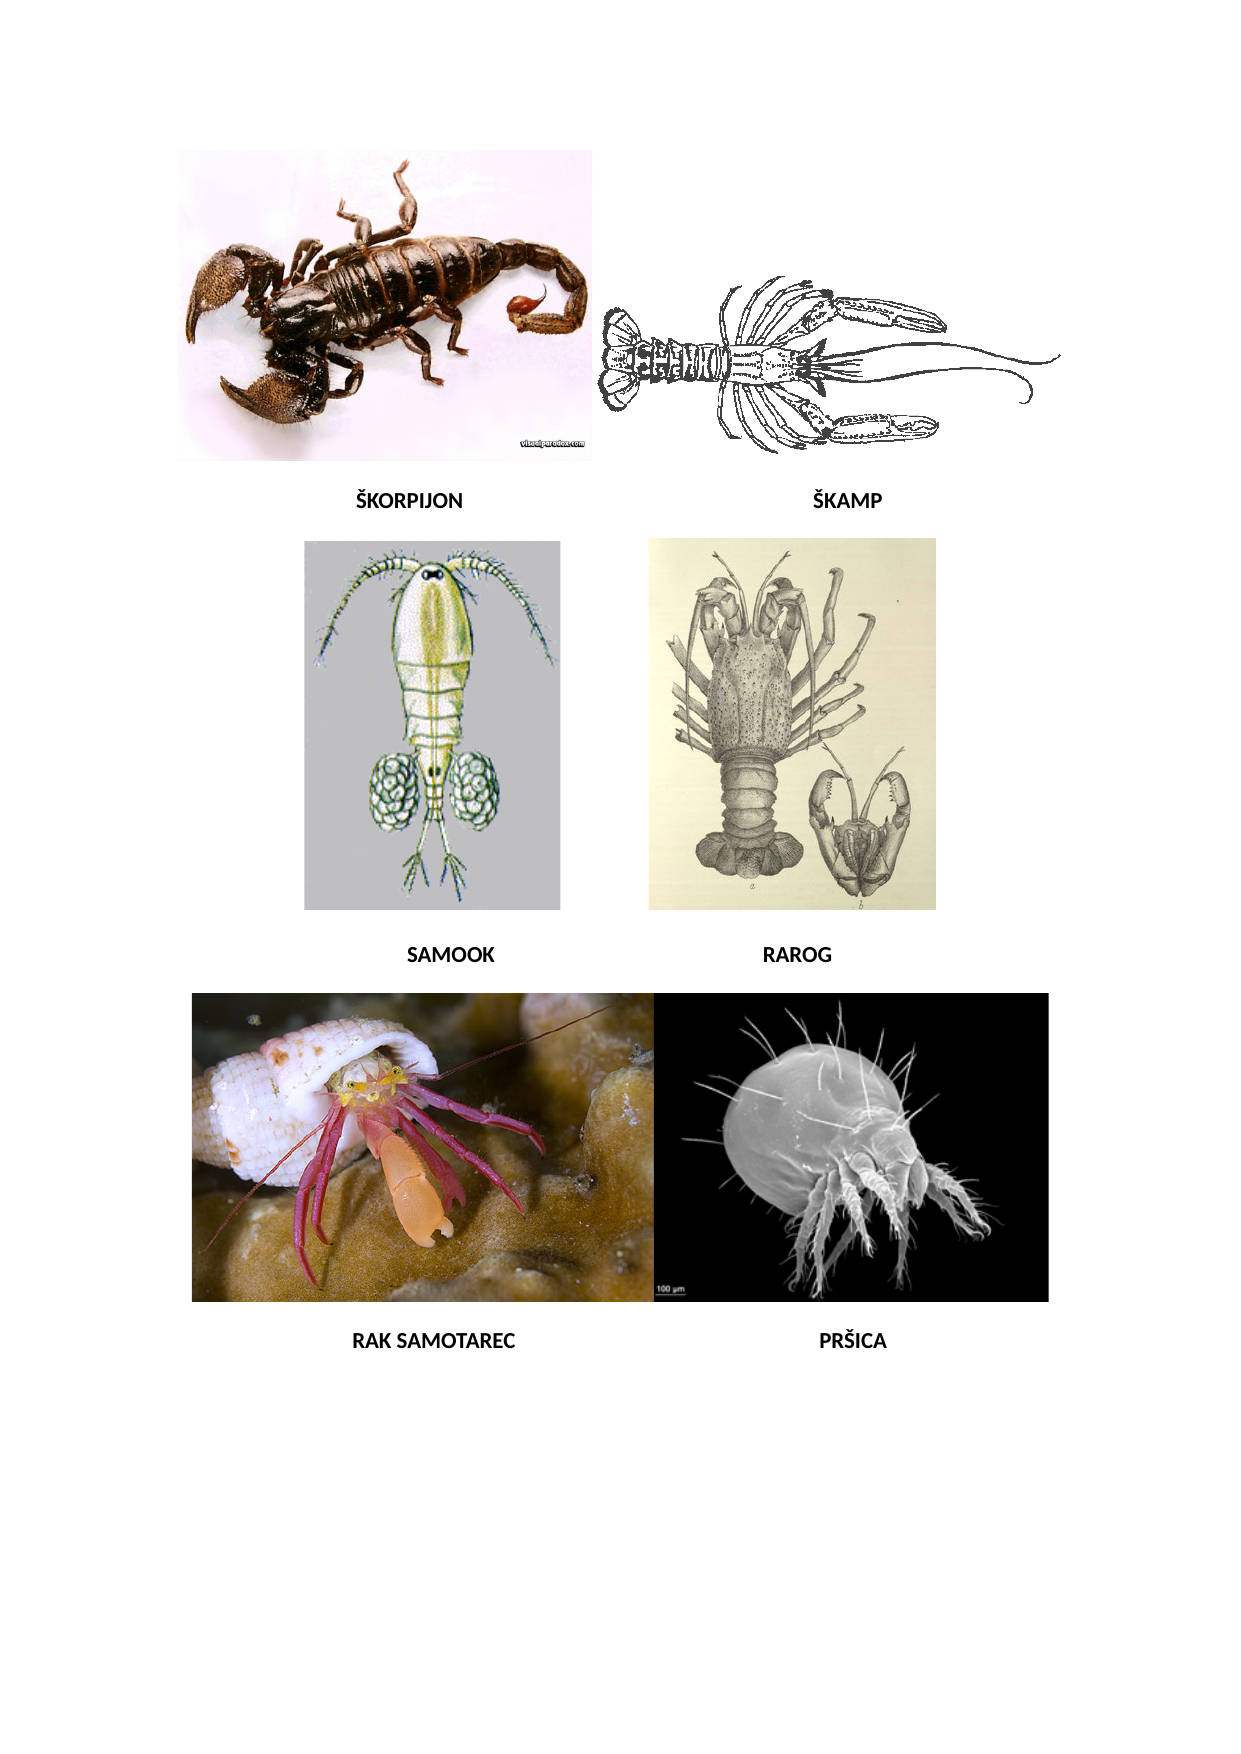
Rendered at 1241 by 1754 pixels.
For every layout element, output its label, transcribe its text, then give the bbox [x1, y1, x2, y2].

picture [648, 538, 936, 910]
picture [191, 993, 1049, 1302]
text ŠKORPIJON ŠKAMP [150, 486, 1090, 514]
text RAK SAMOTAREC PRŠICA [150, 1326, 1090, 1354]
picture [304, 541, 561, 910]
picture [177, 150, 1063, 461]
text SAMOOK RAROG [150, 941, 1090, 968]
